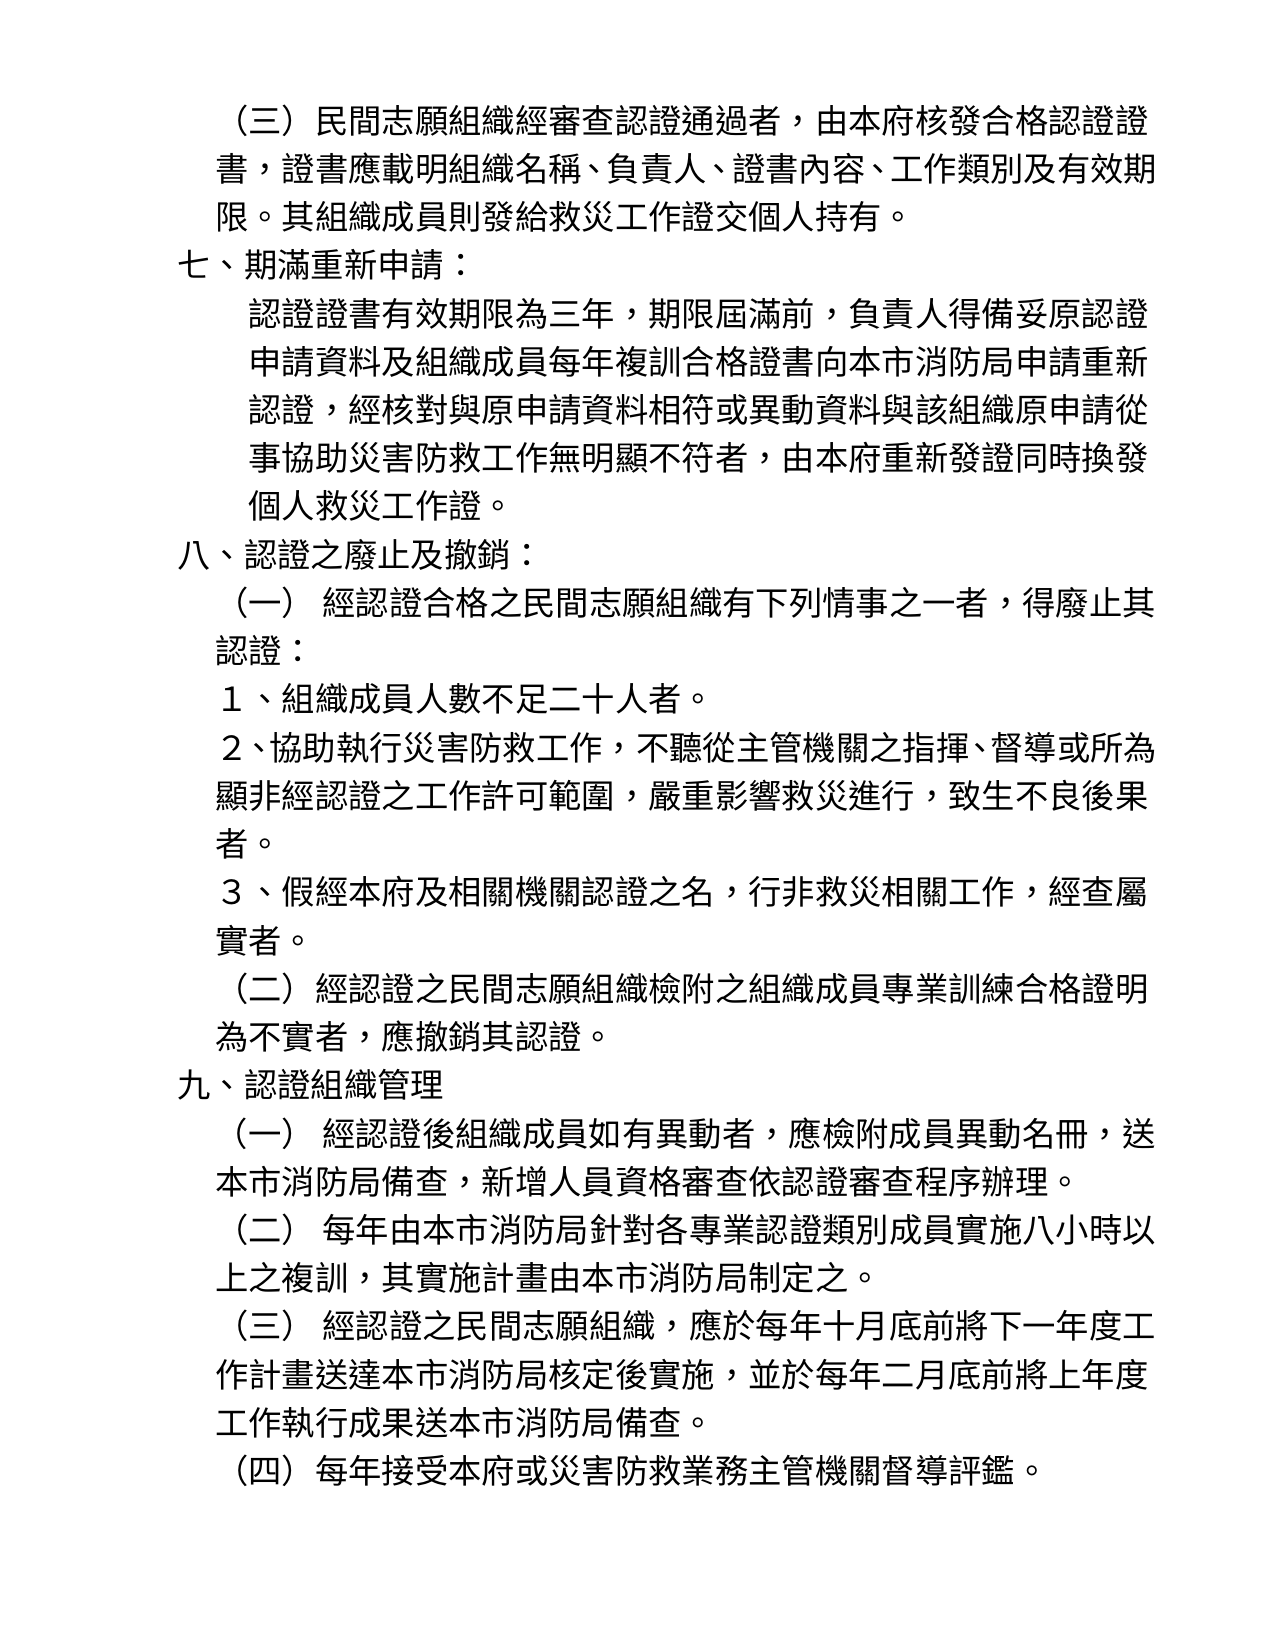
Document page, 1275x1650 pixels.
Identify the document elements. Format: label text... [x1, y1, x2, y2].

text 認證證書有效期限為三年，期限屆滿前，負責人得備妥原認證申請資料及組織成員每年複訓合格證書向本市消防局申請重新認證，經核對與原申請資料相符或異動資料與該組織原申請從事協助災害防救工作無明顯不符者，由本府重新發證同時換發個人救災工作證。 [248, 287, 1157, 528]
text 七、期滿重新申請： [177, 239, 1157, 287]
text （二）經認證之民間志願組織檢附之組織成員專業訓練合格證明為不實者，應撤銷其認證。 [215, 963, 1157, 1059]
text （四）每年接受本府或災害防救業務主管機關督導評鑑。 [215, 1445, 1157, 1493]
text （三）民間志願組織經審查認證通過者，由本府核發合格認證證書，證書應載明組織名稱、負責人、證書內容、工作類別及有效期限。其組織成員則發給救災工作證交個人持有。 [215, 94, 1157, 239]
text 九、認證組織管理 [177, 1059, 1157, 1107]
text （三） 經認證之民間志願組織，應於每年十月底前將下一年度工作計畫送達本市消防局核定後實施，並於每年二月底前將上年度工作執行成果送本市消防局備查。 [215, 1300, 1157, 1445]
text １、組織成員人數不足二十人者。 [215, 673, 1157, 721]
text （一） 經認證合格之民間志願組織有下列情事之一者，得廢止其認證： [215, 577, 1157, 673]
text ３、假經本府及相關機關認證之名，行非救災相關工作，經查屬實者。 [215, 866, 1157, 963]
text ２、協助執行災害防救工作，不聽從主管機關之指揮、督導或所為顯非經認證之工作許可範圍，嚴重影響救災進行，致生不良後果者。 [215, 721, 1157, 866]
text （一） 經認證後組織成員如有異動者，應檢附成員異動名冊，送本市消防局備查，新增人員資格審查依認證審查程序辦理。 [214, 1107, 1157, 1204]
text （二） 每年由本市消防局針對各專業認證類別成員實施八小時以上之複訓，其實施計畫由本市消防局制定之。 [215, 1204, 1157, 1300]
text 八、認證之廢止及撤銷： [177, 528, 1157, 577]
